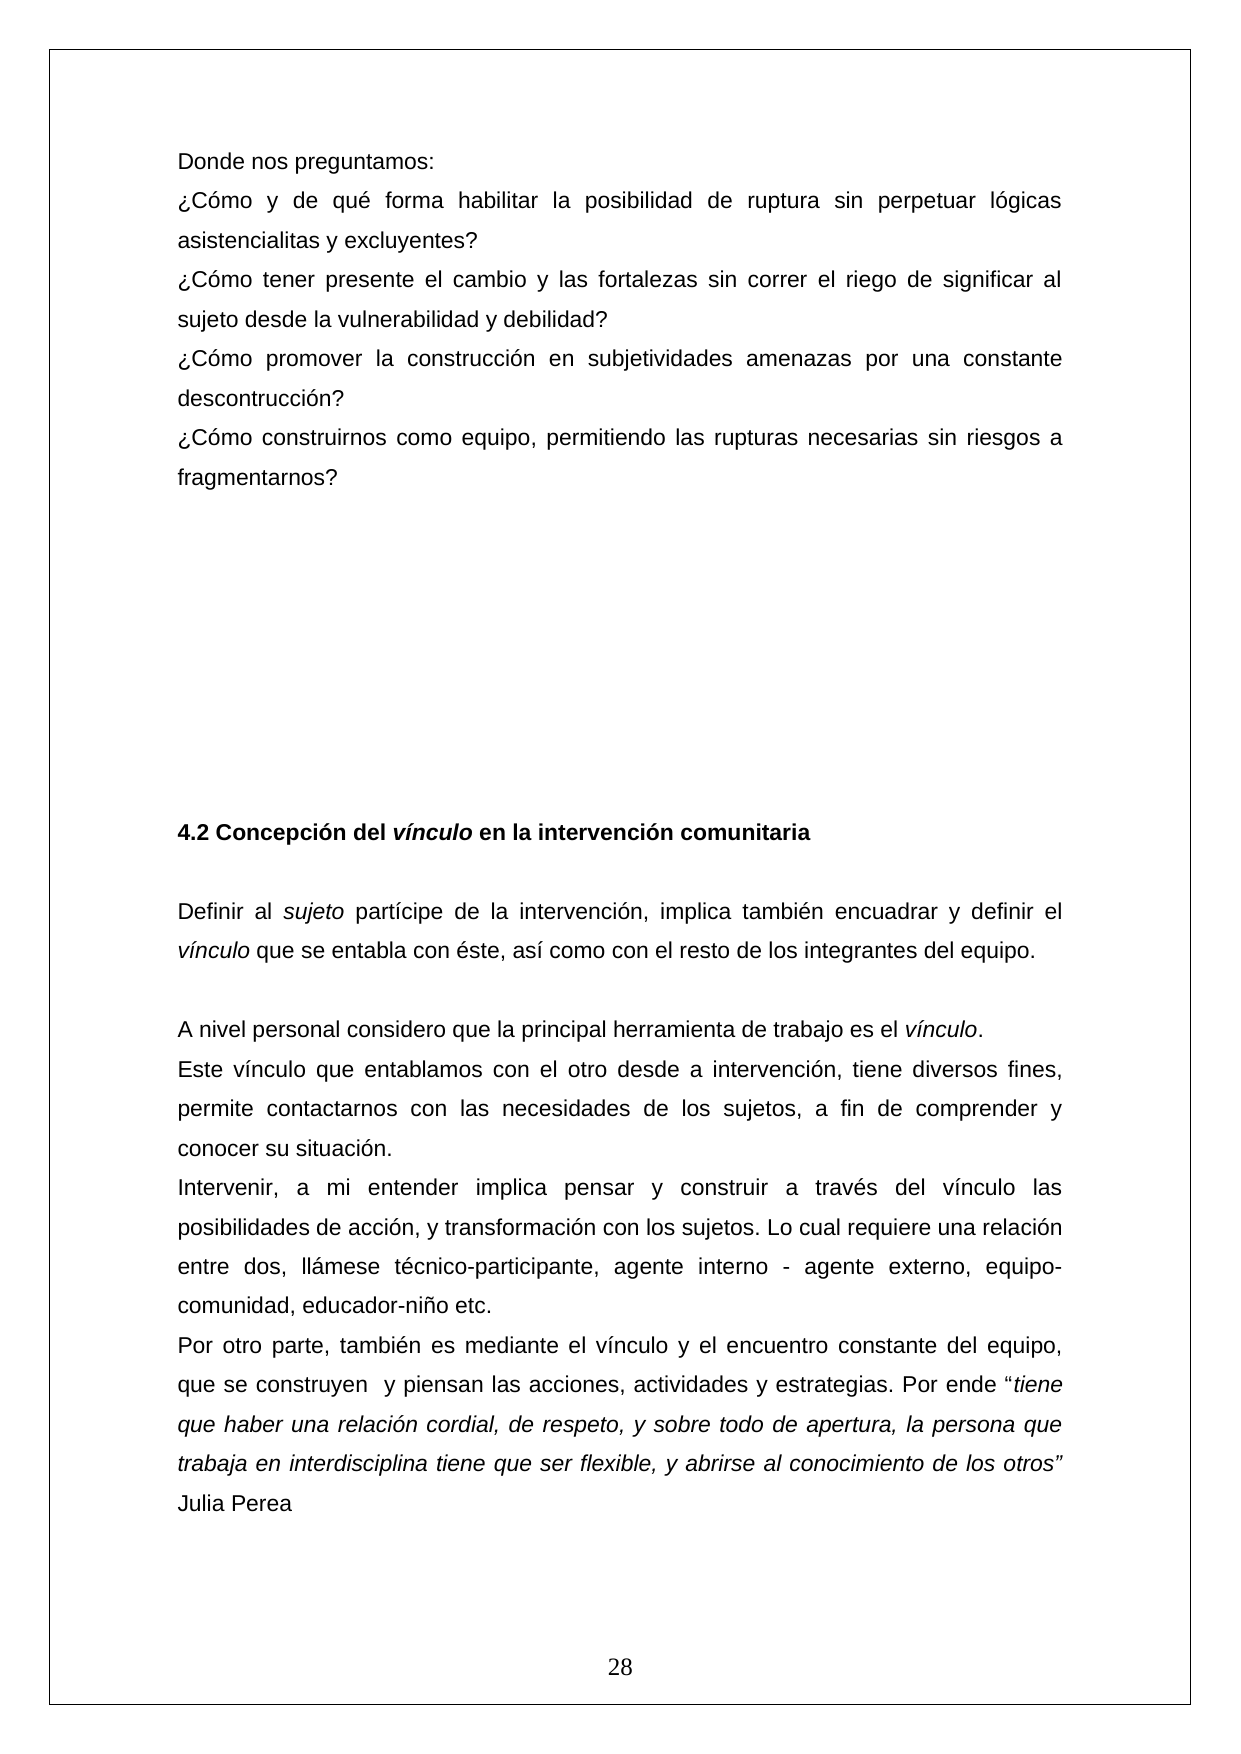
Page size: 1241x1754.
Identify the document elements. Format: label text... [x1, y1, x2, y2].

text Este vínculo que entablamos con el otro desde a intervención, tiene diversos fines, permite contactarnos con las necesidades de los sujetos, a fin de comprender y conocer su situación. [177, 1056, 1063, 1161]
text ¿Cómo y de qué forma habilitar la posibilidad de ruptura sin perpetuar lógicas asistencialitas y excluyentes? [177, 187, 1063, 253]
text Donde nos preguntamos: [177, 148, 1063, 174]
text Intervenir, a mi entender implica pensar y construir a través del vínculo las posibilidades de acción, y transformación con los sujetos. Lo cual requiere una relación entre dos, llámese técnico-participante, agente interno - agente externo, equipo-comunidad, educador-niño etc. [177, 1174, 1063, 1319]
text ¿Cómo promover la construcción en subjetividades amenazas por una constante descontrucción? [177, 345, 1063, 411]
text ¿Cómo construirnos como equipo, permitiendo las rupturas necesarias sin riesgos a fragmentarnos? [177, 424, 1063, 490]
text Definir al sujeto partícipe de la intervención, implica también encuadrar y definir el vínculo que se entabla con éste, así como con el resto de los integrantes del equipo. [177, 898, 1063, 963]
text A nivel personal considero que la principal herramienta de trabajo es el vínculo. [177, 1016, 1063, 1042]
text 4.2 Concepción del vínculo en la intervención comunitaria [177, 819, 1063, 845]
text Por otro parte, también es mediante el vínculo y el encuentro constante del equipo, que se construyen y piensan las acciones, actividades y estrategias. Por ende “tiene que haber una relación cordial, de respeto, y sobre todo de apertura, la persona que trabaja en interdisciplina tiene que ser flexible, y abrirse al conocimiento de los otros” Julia Perea [177, 1332, 1063, 1516]
text ¿Cómo tener presente el cambio y las fortalezas sin correr el riego de significar al sujeto desde la vulnerabilidad y debilidad? [177, 266, 1063, 332]
